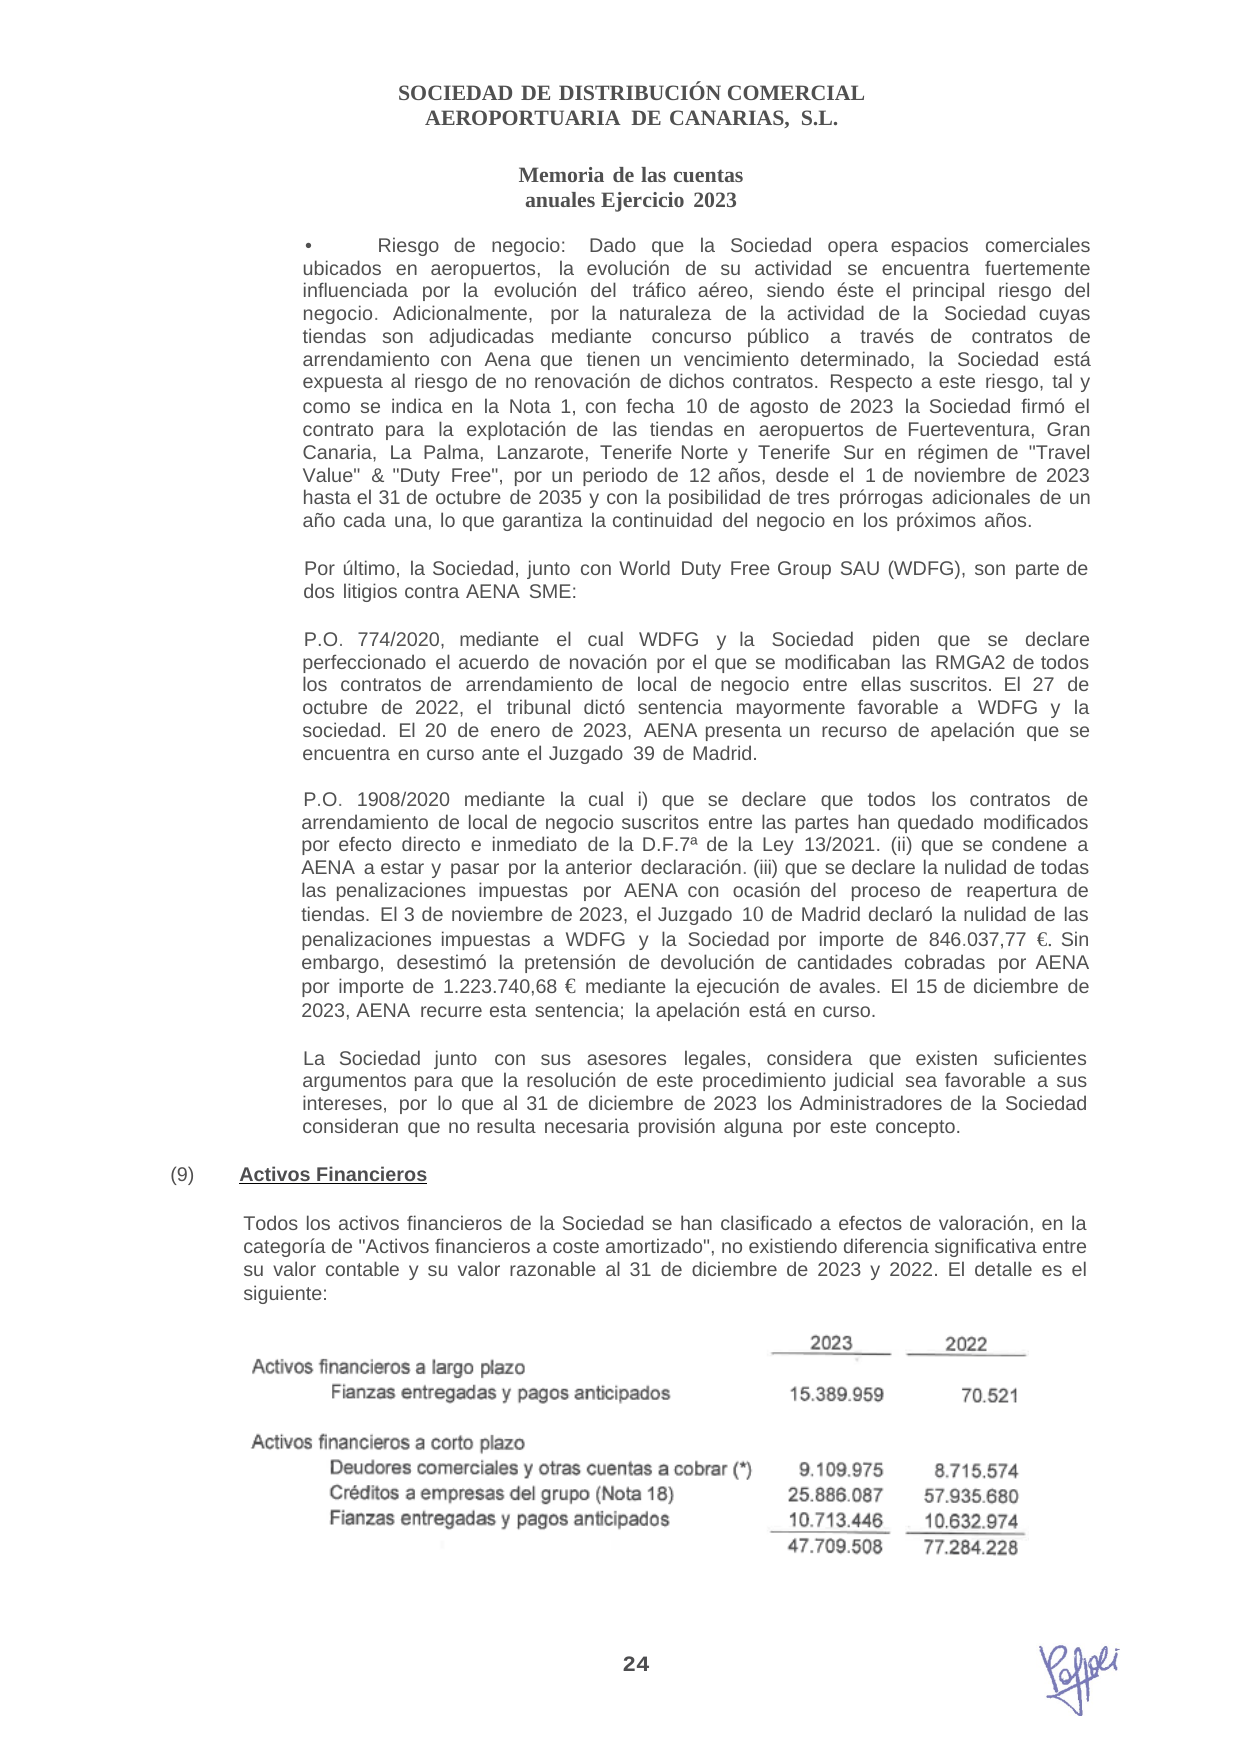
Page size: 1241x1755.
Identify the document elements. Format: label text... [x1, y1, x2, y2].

subtitle SOCIEDAD DE DISTRIBUCIÓN COMERCIAL AEROPORTUARIA DE CANARIAS, S.L. [362, 80, 902, 130]
text Todos los activos financieros de la Sociedad se han clasificado a efectos de valoración, en la categoría de "Activos financieros a coste amortizado", no existiendo diferencia significativa entre su valor contable y su valor razonable al 31 de diciembre de 2023 y 2022. El detalle es el siguiente: [243, 1212, 1088, 1304]
list Riesgo de negocio: Dado que la Sociedad opera espacios comerciales ubicados en aeropuertos, la evolución de su actividad se encuentra fuertemente influenciada por la evolución del tráfico aéreo, siendo éste el principal riesgo del negocio. Adicionalmente, por la naturaleza de la actividad de la Sociedad cuyas tiendas son adjudicadas mediante concurso público a través de contratos de arrendamiento con Aena que tienen un vencimiento determinado, la Sociedad está expuesta al riesgo de no renovación de dichos contratos. Respecto a este riesgo, tal y como se indica en la Nota 1, con fecha 10 de agosto de 2023 la Sociedad firmó el contrato para la explotación de las tiendas en aeropuertos de Fuerteventura, Gran Canaria, La Palma, Lanzarote, Tenerife Norte y Tenerife Sur en régimen de "Travel Value" & "Duty Free", por un periodo de 12 años, desde el 1 de noviembre de 2023 hasta el 31 de octubre de 2035 y con la posibilidad de tres prórrogas adicionales de un año cada una, lo que garantiza la continuidad del negocio en los próximos años. [302, 234, 1091, 532]
list Activos Financieros [170, 1163, 1132, 1186]
text P.O. 774/2020, mediante el cual WDFG y la Sociedad piden que se declare perfeccionado el acuerdo de novación por el que se modificaban las RMGA2 de todos los contratos de arrendamiento de local de negocio entre ellas suscritos. El 27 de octubre de 2022, el tribunal dictó sentencia mayormente favorable a WDFG y la sociedad. El 20 de enero de 2023, AENA presenta un recurso de apelación que se encuentra en curso ante el Juzgado 39 de Madrid. [302, 628, 1090, 764]
text Por último, la Sociedad, junto con World Duty Free Group SAU (WDFG), son parte de dos litigios contra AENA SME: [303, 557, 1089, 602]
text La Sociedad junto con sus asesores legales, considera que existen suficientes argumentos para que la resolución de este procedimiento judicial sea favorable a sus intereses, por lo que al 31 de diciembre de 2023 los Administradores de la Sociedad consideran que no resulta necesaria provisión alguna por este concepto. [302, 1046, 1087, 1137]
text P.O. 1908/2020 mediante la cual i) que se declare que todos los contratos de arrendamiento de local de negocio suscritos entre las partes han quedado modificados por efecto directo e inmediato de la D.F.7ª de la Ley 13/2021. (ii) que se condene a AENA a estar y pasar por la anterior declaración. (iii) que se declare la nulidad de todas las penalizaciones impuestas por AENA con ocasión del proceso de reapertura de tiendas. El 3 de noviembre de 2023, el Juzgado 10 de Madrid declaró la nulidad de las penalizaciones impuestas a WDFG y la Sociedad por importe de 846.037,77 €. Sin embargo, desestimó la pretensión de devolución de cantidades cobradas por AENA por importe de 1.223.740,68 € mediante la ejecución de avales. El 15 de diciembre de 2023, AENA recurre esta sentencia; la apelación está en curso. [301, 788, 1089, 1021]
subtitle Memoria de las cuentas anuales Ejercicio 2023 [487, 162, 775, 212]
